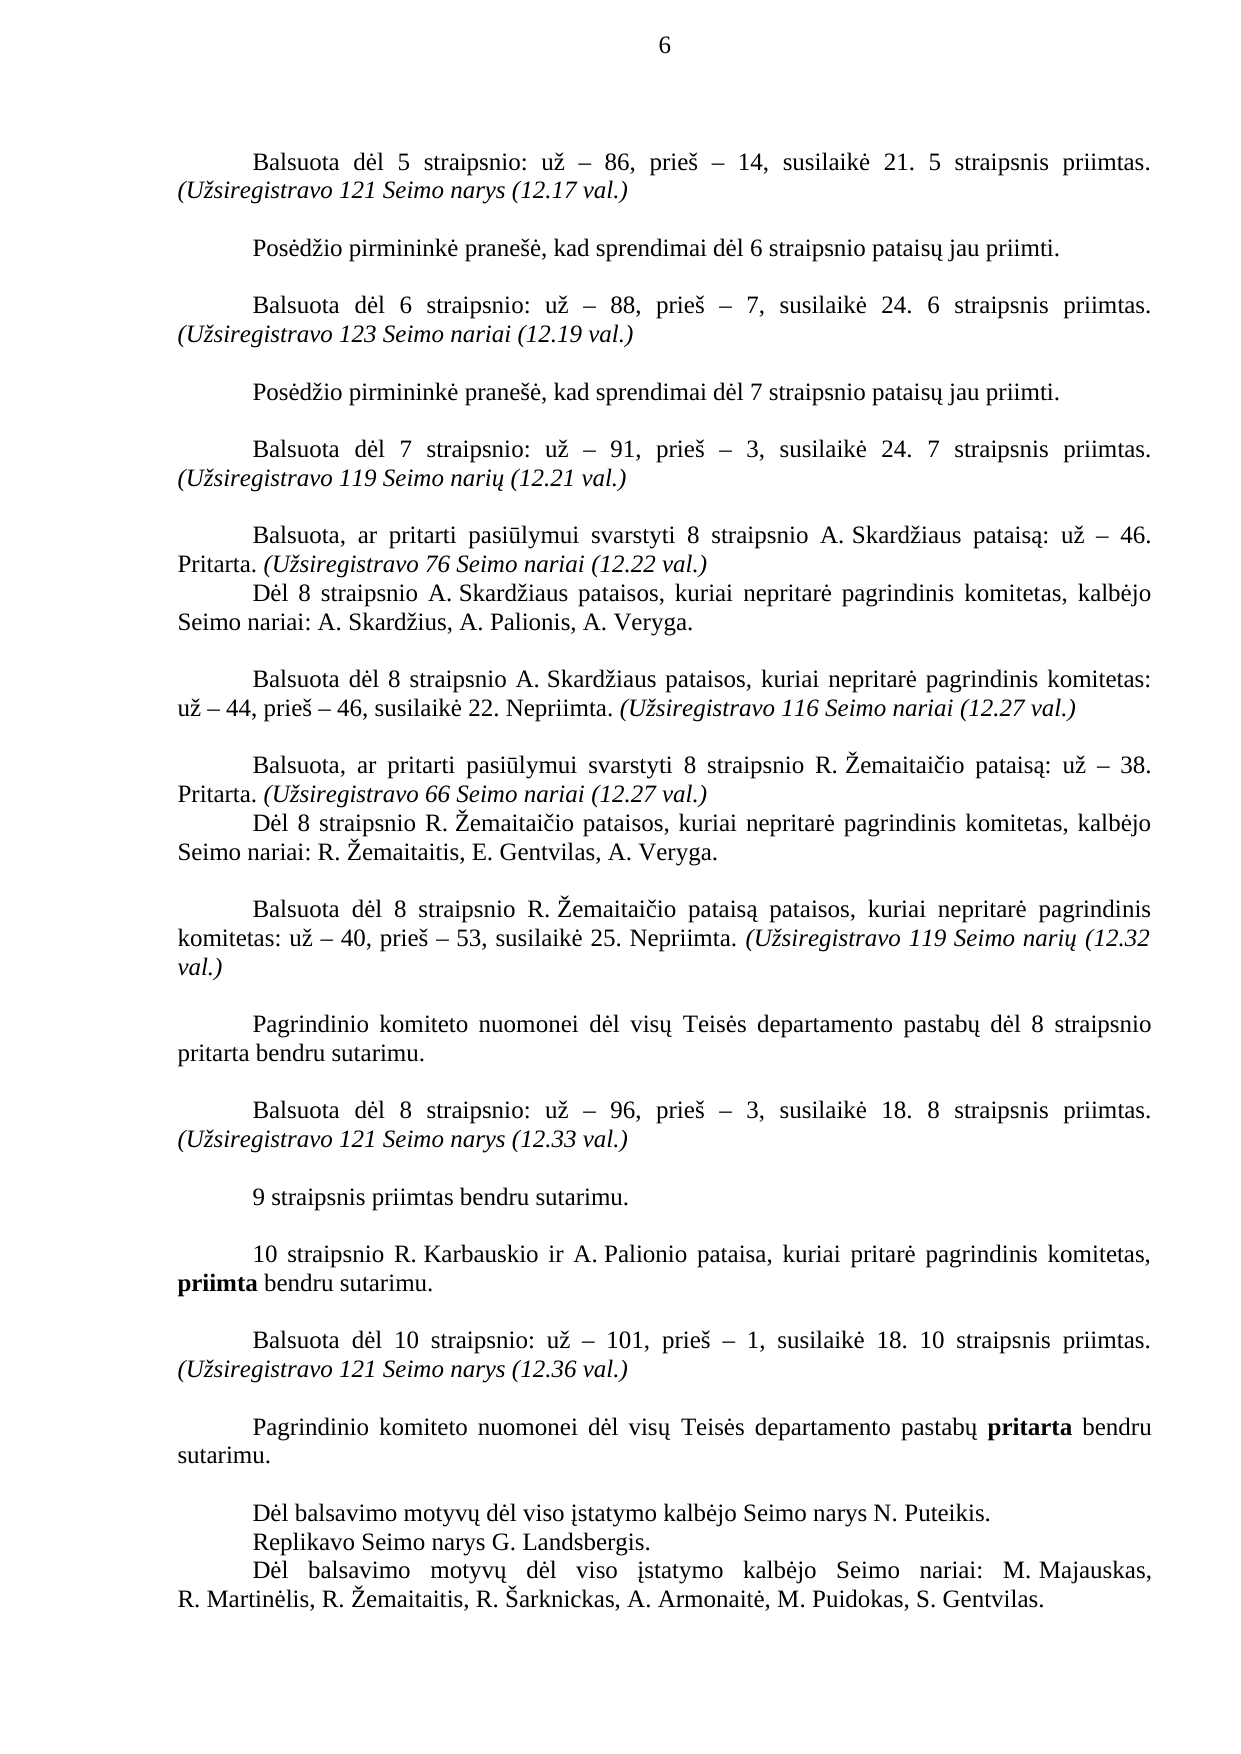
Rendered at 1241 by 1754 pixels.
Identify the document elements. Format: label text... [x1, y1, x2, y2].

text Balsuota dėl 8 straipsnio R. Žemaitaičio pataisą pataisos, kuriai nepritarė pagrindinis komitetas: už – 40, prieš – 53, susilaikė 25. Nepriimta. (Užsiregistravo 119 Seimo narių (12.32 val.) [177, 894, 1152, 981]
text Balsuota dėl 5 straipsnio: už – 86, prieš – 14, susilaikė 21. 5 straipsnis priimtas. (Užsiregistravo 121 Seimo narys (12.17 val.) [177, 147, 1152, 204]
text Balsuota, ar pritarti pasiūlymui svarstyti 8 straipsnio R. Žemaitaičio pataisą: už – 38. Pritarta. (Užsiregistravo 66 Seimo nariai (12.27 val.) [177, 751, 1152, 808]
text Posėdžio pirmininkė pranešė, kad sprendimai dėl 7 straipsnio pataisų jau priimti. [177, 377, 1152, 406]
text Balsuota dėl 10 straipsnio: už – 101, prieš – 1, susilaikė 18. 10 straipsnis priimtas. (Užsiregistravo 121 Seimo narys (12.36 val.) [177, 1326, 1152, 1383]
text Dėl balsavimo motyvų dėl viso įstatymo kalbėjo Seimo nariai: M. Majauskas, R. Martinėlis, R. Žemaitaitis, R. Šarknickas, A. Armonaitė, M. Puidokas, S. Gentvilas. [177, 1556, 1152, 1613]
text Pagrindinio komiteto nuomonei dėl visų Teisės departamento pastabų pritarta bendru sutarimu. [177, 1412, 1152, 1469]
text Posėdžio pirmininkė pranešė, kad sprendimai dėl 6 straipsnio pataisų jau priimti. [177, 233, 1152, 262]
text Pagrindinio komiteto nuomonei dėl visų Teisės departamento pastabų dėl 8 straipsnio pritarta bendru sutarimu. [177, 1009, 1152, 1067]
text Balsuota dėl 7 straipsnio: už – 91, prieš – 3, susilaikė 24. 7 straipsnis priimtas. (Užsiregistravo 119 Seimo narių (12.21 val.) [177, 434, 1152, 492]
text Dėl 8 straipsnio A. Skardžiaus pataisos, kuriai nepritarė pagrindinis komitetas, kalbėjo Seimo nariai: A. Skardžius, A. Palionis, A. Veryga. [177, 578, 1152, 636]
text Balsuota dėl 8 straipsnio A. Skardžiaus pataisos, kuriai nepritarė pagrindinis komitetas: už – 44, prieš – 46, susilaikė 22. Nepriimta. (Užsiregistravo 116 Seimo nariai (12.27 val.) [177, 664, 1152, 722]
text Dėl balsavimo motyvų dėl viso įstatymo kalbėjo Seimo narys N. Puteikis. [177, 1498, 1152, 1527]
text Balsuota, ar pritarti pasiūlymui svarstyti 8 straipsnio A. Skardžiaus pataisą: už – 46. Pritarta. (Užsiregistravo 76 Seimo nariai (12.22 val.) [177, 521, 1152, 578]
text 10 straipsnio R. Karbauskio ir A. Palionio pataisa, kuriai pritarė pagrindinis komitetas, priimta bendru sutarimu. [177, 1239, 1152, 1297]
text Balsuota dėl 6 straipsnio: už – 88, prieš – 7, susilaikė 24. 6 straipsnis priimtas. (Užsiregistravo 123 Seimo nariai (12.19 val.) [177, 291, 1152, 348]
text Replikavo Seimo narys G. Landsbergis. [177, 1527, 1152, 1556]
text Dėl 8 straipsnio R. Žemaitaičio pataisos, kuriai nepritarė pagrindinis komitetas, kalbėjo Seimo nariai: R. Žemaitaitis, E. Gentvilas, A. Veryga. [177, 808, 1152, 866]
text Balsuota dėl 8 straipsnio: už – 96, prieš – 3, susilaikė 18. 8 straipsnis priimtas. (Užsiregistravo 121 Seimo narys (12.33 val.) [177, 1096, 1152, 1153]
text 9 straipsnis priimtas bendru sutarimu. [177, 1182, 1152, 1211]
